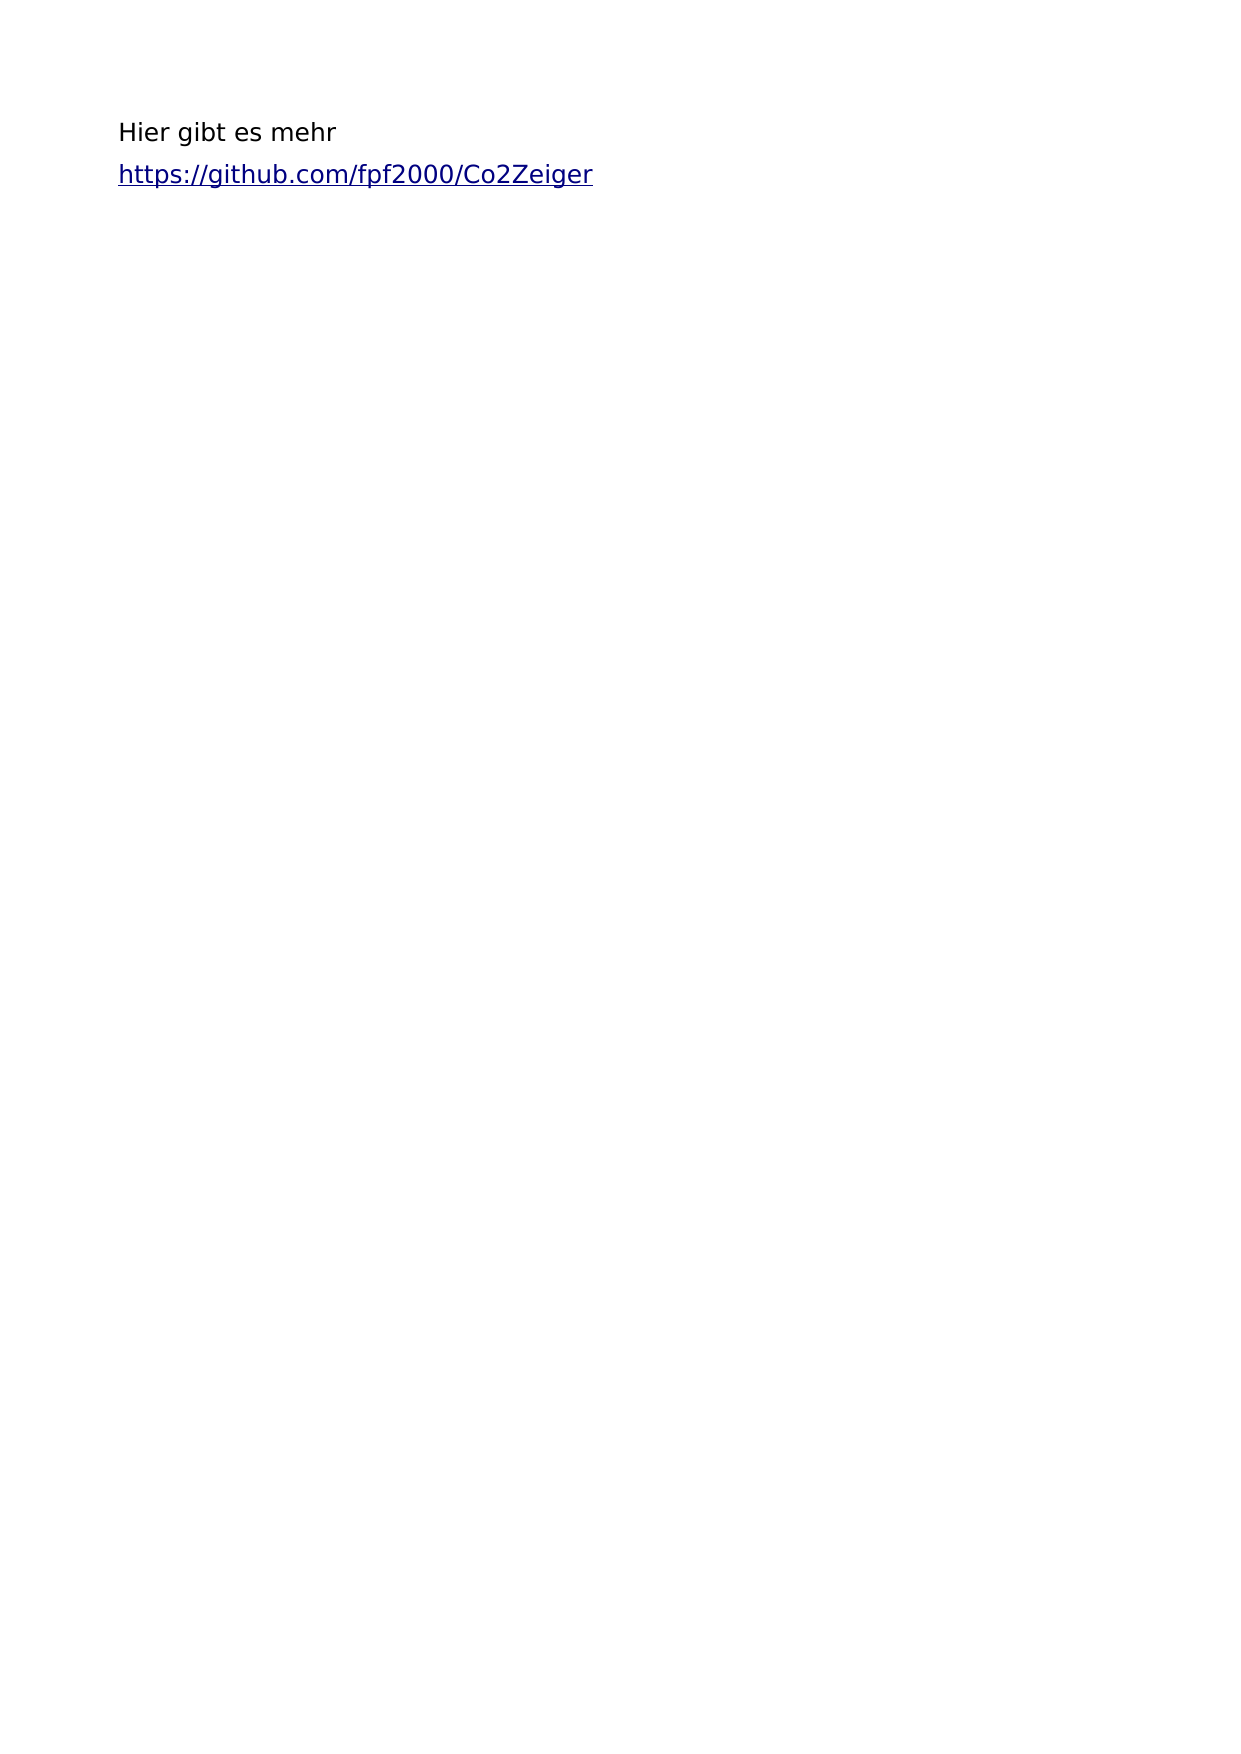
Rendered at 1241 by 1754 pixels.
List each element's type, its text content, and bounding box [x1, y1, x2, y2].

text https://github.com/fpf2000/Co2Zeiger [118, 160, 1122, 189]
text Hier gibt es mehr [118, 118, 1122, 147]
